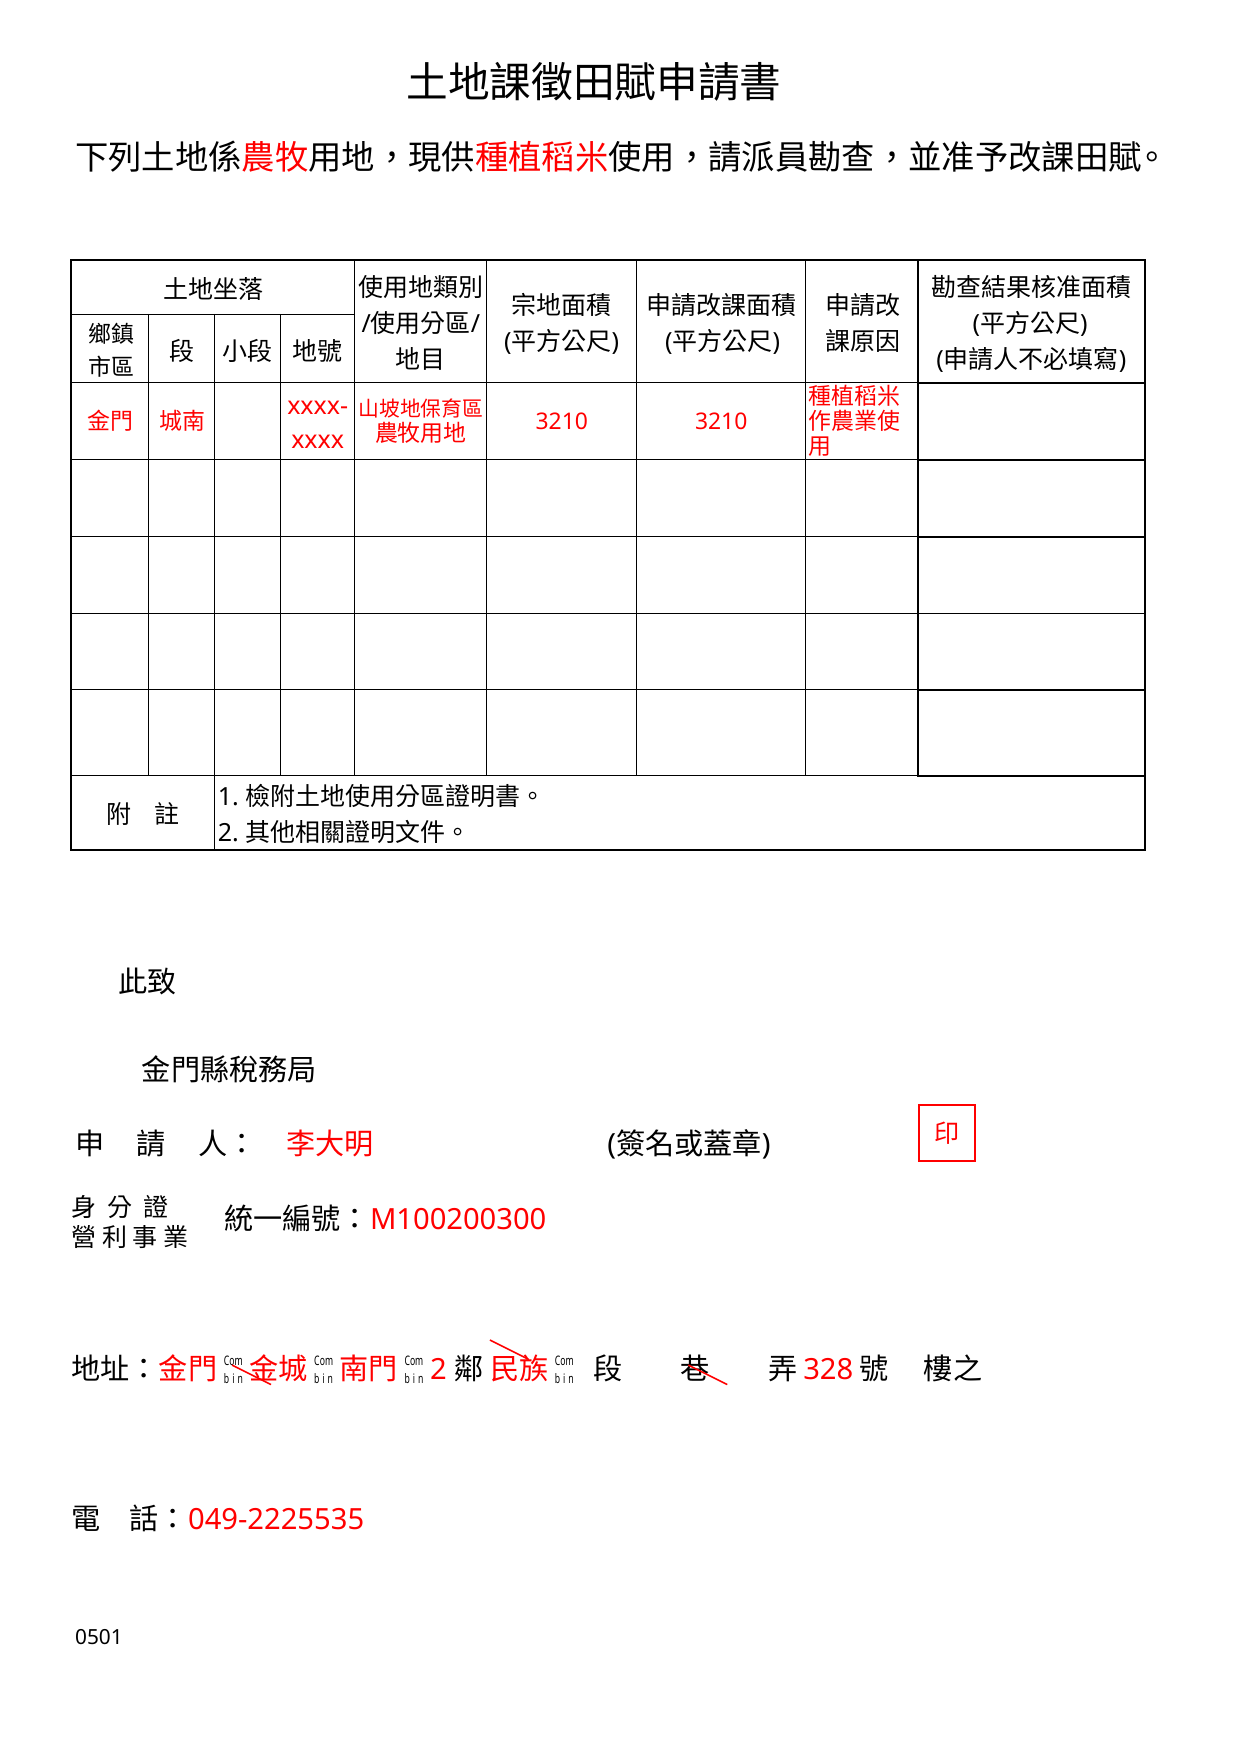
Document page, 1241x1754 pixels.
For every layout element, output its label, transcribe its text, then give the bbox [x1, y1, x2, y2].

table_cell [487, 614, 636, 689]
table_cell [919, 538, 1144, 612]
table_cell [72, 537, 148, 612]
table_cell [215, 537, 280, 612]
table_cell 小段 [215, 315, 280, 382]
table_header 申請改課面積(平方公尺) [637, 261, 805, 382]
table_cell 附 註 [72, 776, 214, 849]
table_cell 鄉鎮 市區 [72, 315, 148, 382]
table_cell 地號 [281, 315, 354, 382]
table_cell 種植稻米作農業使用 [806, 383, 917, 459]
table_cell [806, 690, 917, 774]
table_header 宗地面積 (平方公尺) [487, 261, 636, 382]
table_cell [149, 460, 214, 536]
text 電 話：049-2225535 [71, 1480, 1162, 1555]
table_cell [281, 537, 354, 612]
table_cell 金門 [72, 383, 148, 459]
text 地址：金門 Combin 金城 Combin 南門 Combin 2 鄰 民族 Combin 段 巷 弄328號 樓之 [71, 1330, 1162, 1405]
text 營 利 事 業 [71, 1223, 210, 1252]
table_cell 城南 [149, 383, 214, 459]
table_cell [355, 614, 486, 689]
table_cell [806, 537, 917, 612]
table_cell [72, 460, 148, 536]
table_cell [281, 460, 354, 536]
table_cell [637, 614, 805, 689]
table_cell [919, 614, 1144, 689]
text 土地課徵田賦申請書 [25, 42, 1162, 117]
table_cell [806, 614, 917, 689]
table_cell [149, 614, 214, 689]
table_cell 3210 [637, 383, 805, 459]
table_cell [72, 614, 148, 689]
table_cell [215, 614, 280, 689]
table_header 土地坐落 [72, 261, 354, 314]
table_cell 3210 [487, 383, 636, 459]
table_cell [637, 460, 805, 536]
table_cell 段 [149, 315, 214, 382]
table_cell [919, 691, 1144, 774]
table_cell [281, 690, 354, 774]
table_cell [919, 461, 1144, 536]
table_cell [215, 383, 280, 459]
table_cell [487, 690, 636, 774]
text 下列土地係農牧用地，現供種植稻米使用，請派員勘查，並准予改課田賦。 [75, 117, 1162, 192]
table_header 使用地類別/使用分區/地目 [355, 261, 486, 382]
table_cell [149, 690, 214, 774]
table_cell [487, 460, 636, 536]
table_cell [637, 537, 805, 612]
table_cell [215, 690, 280, 774]
table_cell [637, 690, 805, 774]
text 印 [934, 1113, 959, 1150]
table_cell [487, 537, 636, 612]
table_cell [215, 460, 280, 536]
table_cell 山坡地保育區農牧用地 [355, 383, 486, 459]
text 此致 [75, 942, 1162, 1017]
table_cell [355, 690, 486, 774]
text 統一編號：M100200300 [56, 1180, 1162, 1280]
text 申 請 人： 李大明 (簽名或蓋章) [75, 1105, 1162, 1180]
table_cell 1. 檢附土地使用分區證明書。 2. 其他相關證明文件。 [215, 776, 1144, 849]
table_cell [806, 460, 917, 536]
table_cell [355, 537, 486, 612]
table_cell [355, 460, 486, 536]
table_cell [919, 384, 1144, 459]
table_cell [72, 690, 148, 774]
text 身 分 證 [71, 1193, 210, 1223]
table_header 勘查結果核准面積(平方公尺) (申請人不必填寫) [919, 261, 1144, 382]
table_header 申請改 課原因 [806, 261, 917, 382]
text 金門縣稅務局 [75, 1030, 1162, 1105]
table_cell [281, 614, 354, 689]
table_cell xxxx-xxxx [281, 383, 354, 459]
table_cell [149, 537, 214, 612]
